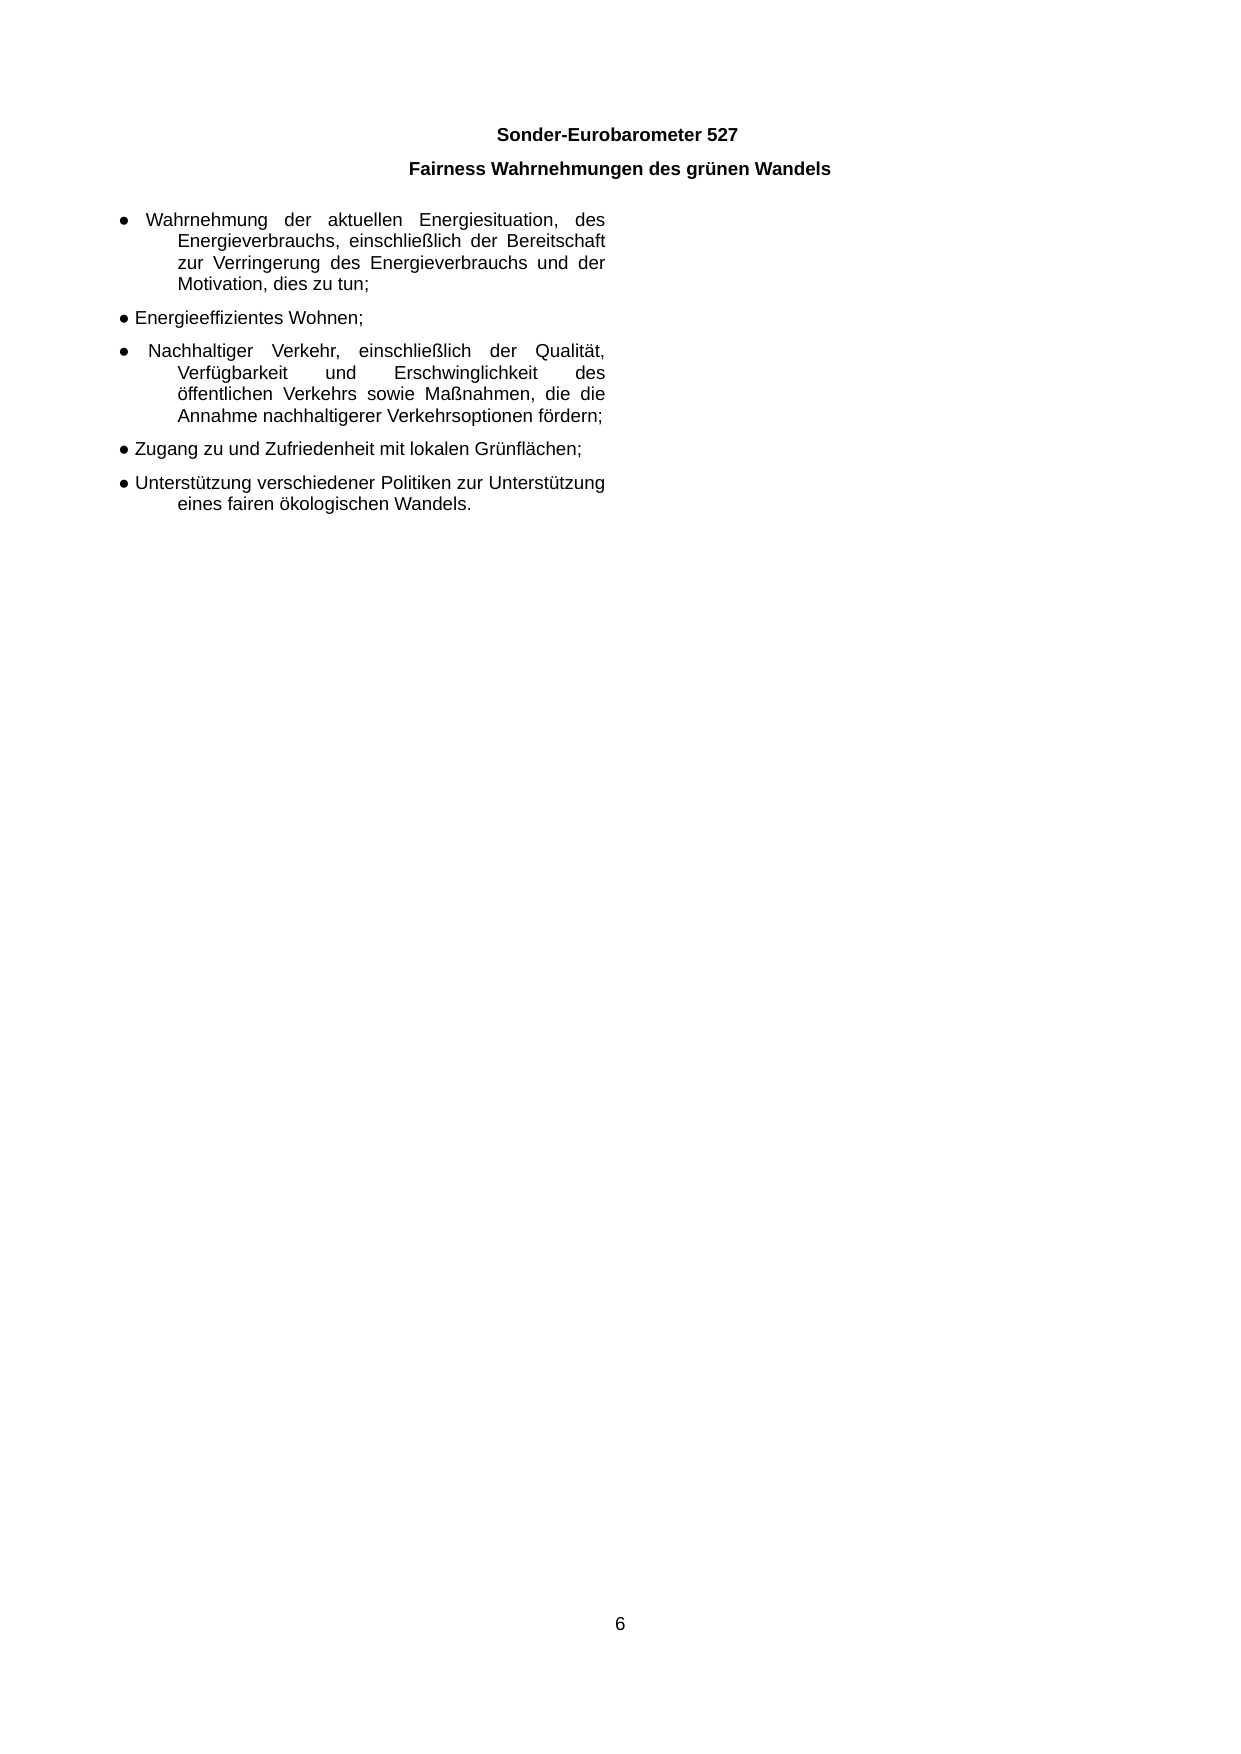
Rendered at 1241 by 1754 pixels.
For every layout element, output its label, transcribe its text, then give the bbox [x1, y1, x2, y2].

text ● Wahrnehmung der aktuellen Energiesituation, des Energieverbrauchs, einschließlich der Bereitschaft zur Verringerung des Energieverbrauchs und der Motivation, dies zu tun; [118, 208, 605, 295]
text ● Unterstützung verschiedener Politiken zur Unterstützung eines fairen ökologischen Wandels. [118, 472, 605, 515]
text ● Energieeffizientes Wohnen; [118, 307, 605, 328]
text ● Nachhaltiger Verkehr, einschließlich der Qualität, Verfügbarkeit und Erschwinglichkeit des öffentlichen Verkehrs sowie Maßnahmen, die die Annahme nachhaltigerer Verkehrsoptionen fördern; [118, 340, 605, 426]
text ● Zugang zu und Zufriedenheit mit lokalen Grünflächen; [118, 438, 605, 460]
